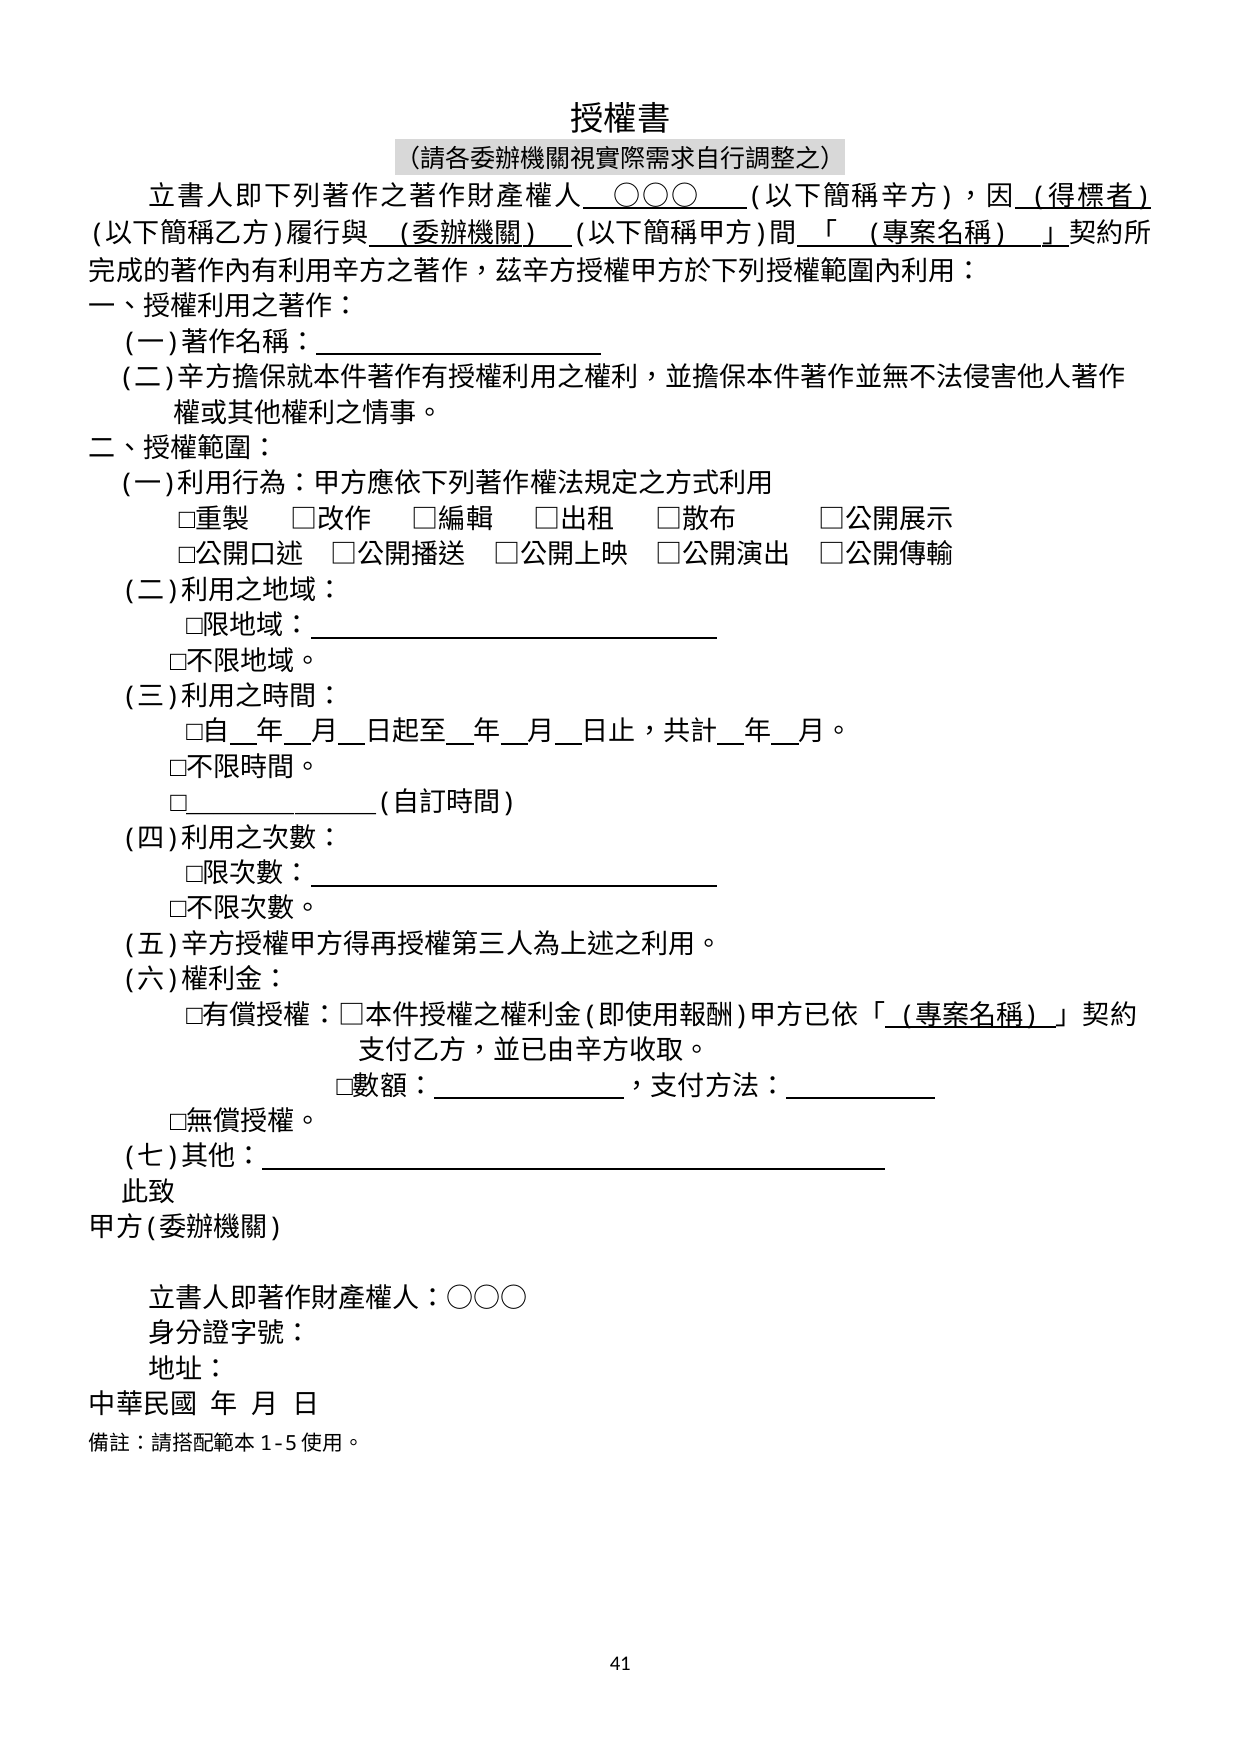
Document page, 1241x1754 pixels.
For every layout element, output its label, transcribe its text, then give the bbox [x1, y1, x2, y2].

text (七)其他： [89, 1137, 1152, 1173]
text □＿＿＿＿＿＿＿(自訂時間) [170, 783, 1152, 819]
text (四)利用之次數： [89, 819, 1152, 854]
text □不限時間。 [89, 748, 1152, 783]
text (二)利用之地域： [89, 571, 1152, 606]
text 二、授權範圍： [89, 429, 1152, 464]
text 中華民國 年 月 日 [89, 1385, 1152, 1421]
text 身分證字號： [89, 1314, 1152, 1350]
text 一、授權利用之著作： [89, 287, 1152, 323]
text (六)權利金： [89, 960, 1152, 996]
text □限次數： [89, 854, 1152, 889]
text 此致 [89, 1173, 1152, 1208]
text □有償授權：□本件授權之權利金(即使用報酬)甲方已依「 (專案名稱) 」契約支付乙方，並已由辛方收取。 [89, 996, 1152, 1067]
text 甲方(委辦機關) [89, 1208, 1152, 1244]
text □數額： ，支付方法： [336, 1067, 1152, 1102]
text □不限次數。 [89, 889, 1152, 925]
text 立書人即下列著作之著作財產權人 ○○○ (以下簡稱辛方)，因 (得標者) (以下簡稱乙方)履行與 (委辦機關) (以下簡稱甲方)間 「 (專案名稱) 」契約所完成的著作內有利用辛方之著作，茲辛方授權甲方於下列授權範圍內利用： [89, 175, 1152, 287]
text 備註：請搭配範本1-5使用。 [89, 1421, 1152, 1458]
text □無償授權。 [89, 1102, 1152, 1137]
text □限地域： [89, 606, 1152, 642]
text □重製 □改作 □編輯 □出租 □散布 □公開展示 [162, 500, 1152, 535]
text 授權書 [89, 104, 1152, 137]
text □公開口述 □公開播送 □公開上映 □公開演出 □公開傳輸 [162, 535, 1152, 571]
text （請各委辦機關視實際需求自行調整之） [89, 137, 1152, 175]
text □不限地域。 [89, 642, 1152, 677]
text (一)著作名稱： [89, 323, 1152, 358]
text (五)辛方授權甲方得再授權第三人為上述之利用。 [89, 925, 1152, 960]
text □自 年 月 日起至 年 月 日止，共計 年 月。 [89, 712, 1152, 748]
text (一)利用行為：甲方應依下列著作權法規定之方式利用 [118, 464, 1152, 500]
text 立書人即著作財產權人：○○○ [89, 1279, 1152, 1314]
text (三)利用之時間： [89, 677, 1152, 712]
text 地址： [89, 1350, 1152, 1385]
text (二)辛方擔保就本件著作有授權利用之權利，並擔保本件著作並無不法侵害他人著作權或其他權利之情事。 [118, 358, 1152, 429]
